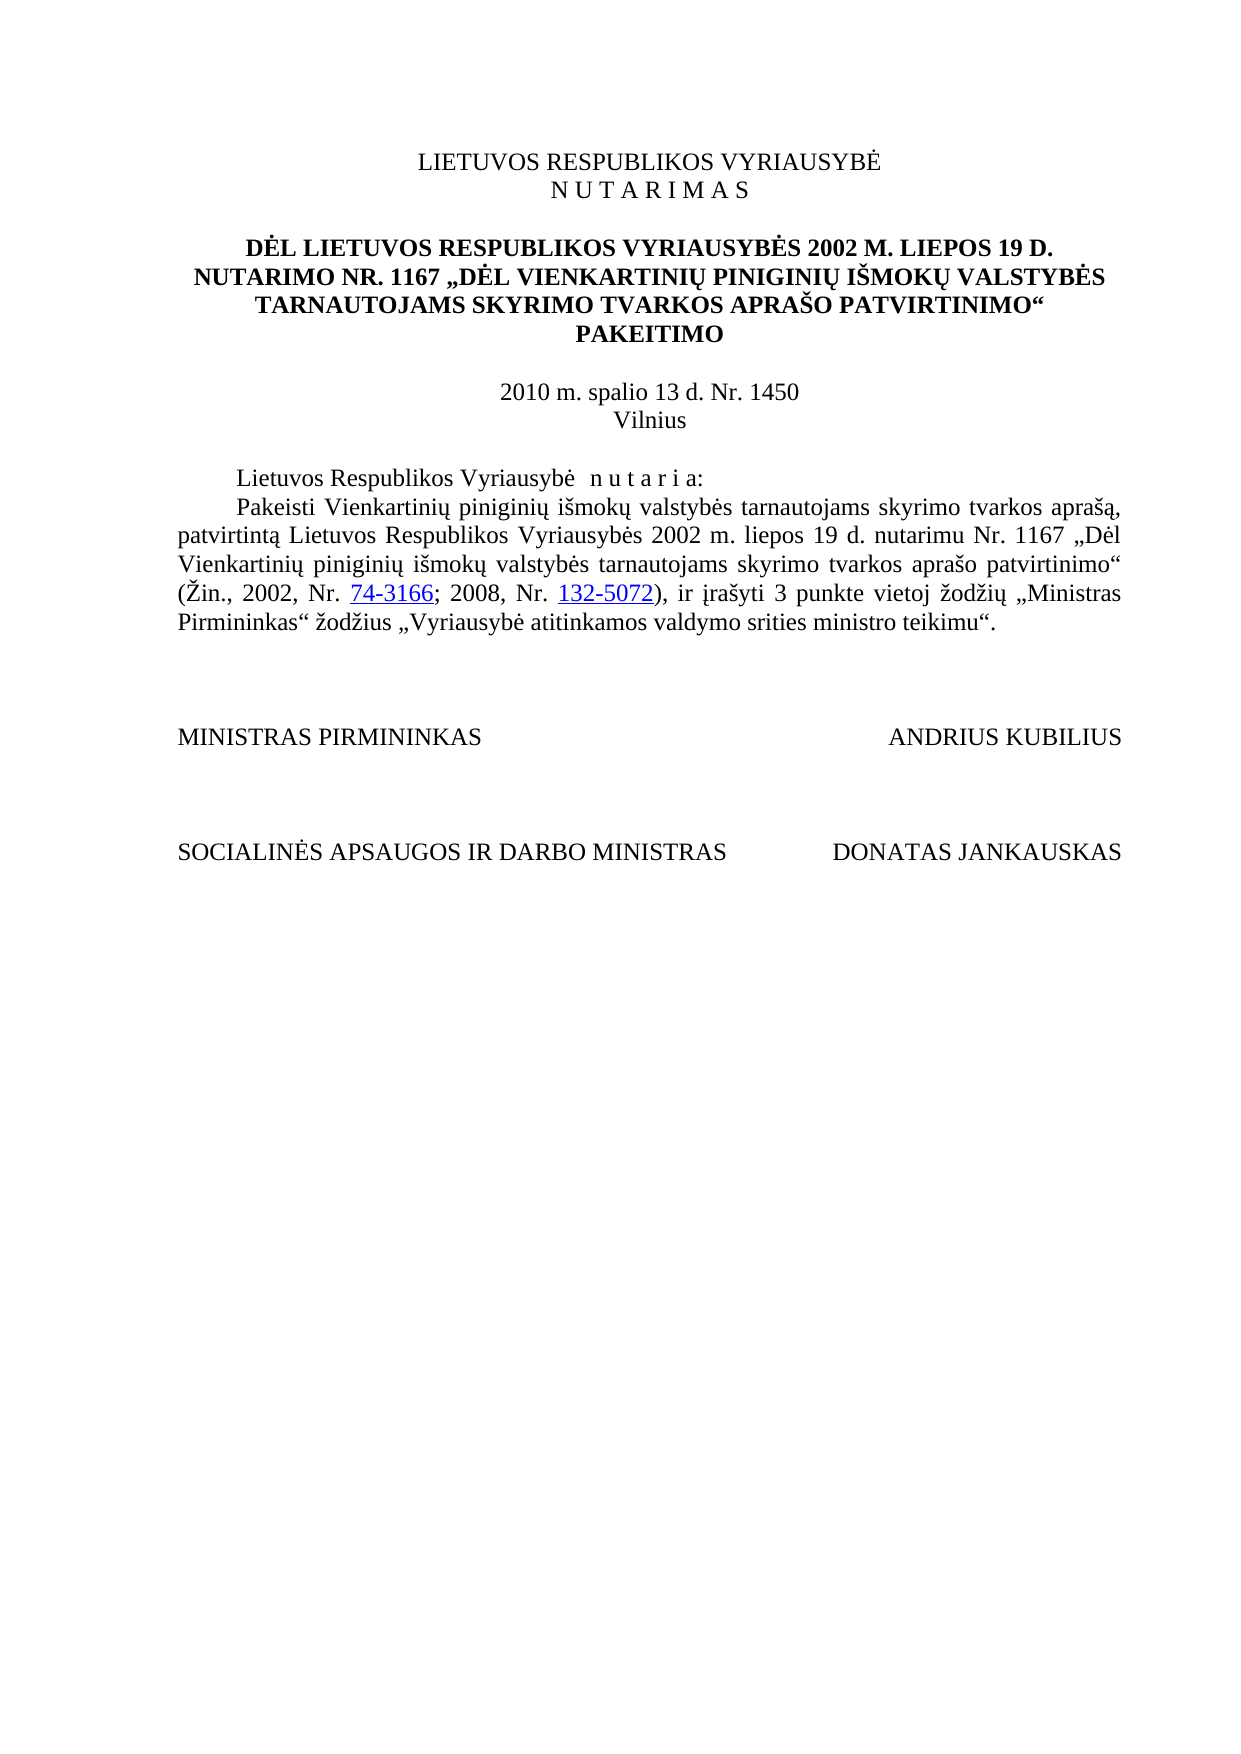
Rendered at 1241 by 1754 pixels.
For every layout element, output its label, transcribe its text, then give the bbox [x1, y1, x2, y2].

text Vilnius [177, 406, 1122, 434]
text Lietuvos Respublikos Vyriausybė nutaria: [177, 463, 1122, 492]
text MINISTRAS PIRMININKAS ANDRIUS KUBILIUS [177, 722, 1122, 751]
text DĖL LIETUVOS RESPUBLIKOS VYRIAUSYBĖS 2002 M. LIEPOS 19 D. NUTARIMO NR. 1167 „DĖL VIENKARTINIŲ PINIGINIŲ IŠMOKŲ VALSTYBĖS TARNAUTOJAMS SKYRIMO TVARKOS APRAŠO PATVIRTINIMO“ PAKEITIMO [177, 233, 1122, 348]
text NUTARIMAS [177, 176, 1122, 204]
text Pakeisti Vienkartinių piniginių išmokų valstybės tarnautojams skyrimo tvarkos aprašą, patvirtintą Lietuvos Respublikos Vyriausybės 2002 m. liepos 19 d. nutarimu Nr. 1167 „Dėl Vienkartinių piniginių išmokų valstybės tarnautojams skyrimo tvarkos aprašo patvirtinimo“ (Žin., 2002, Nr. 74-3166; 2008, Nr. 132-5072), ir įrašyti 3 punkte vietoj žodžių „Ministras Pirmininkas“ žodžius „Vyriausybė atitinkamos valdymo srities ministro teikimu“. [177, 492, 1122, 636]
text Lietuvos Respublikos Vyriausybė [177, 147, 1122, 176]
text SOCIALINĖS APSAUGOS IR DARBO MINISTRAS DONATAS JANKAUSKAS [177, 837, 1122, 866]
text 2010 m. spalio 13 d. Nr. 1450 [177, 377, 1122, 406]
